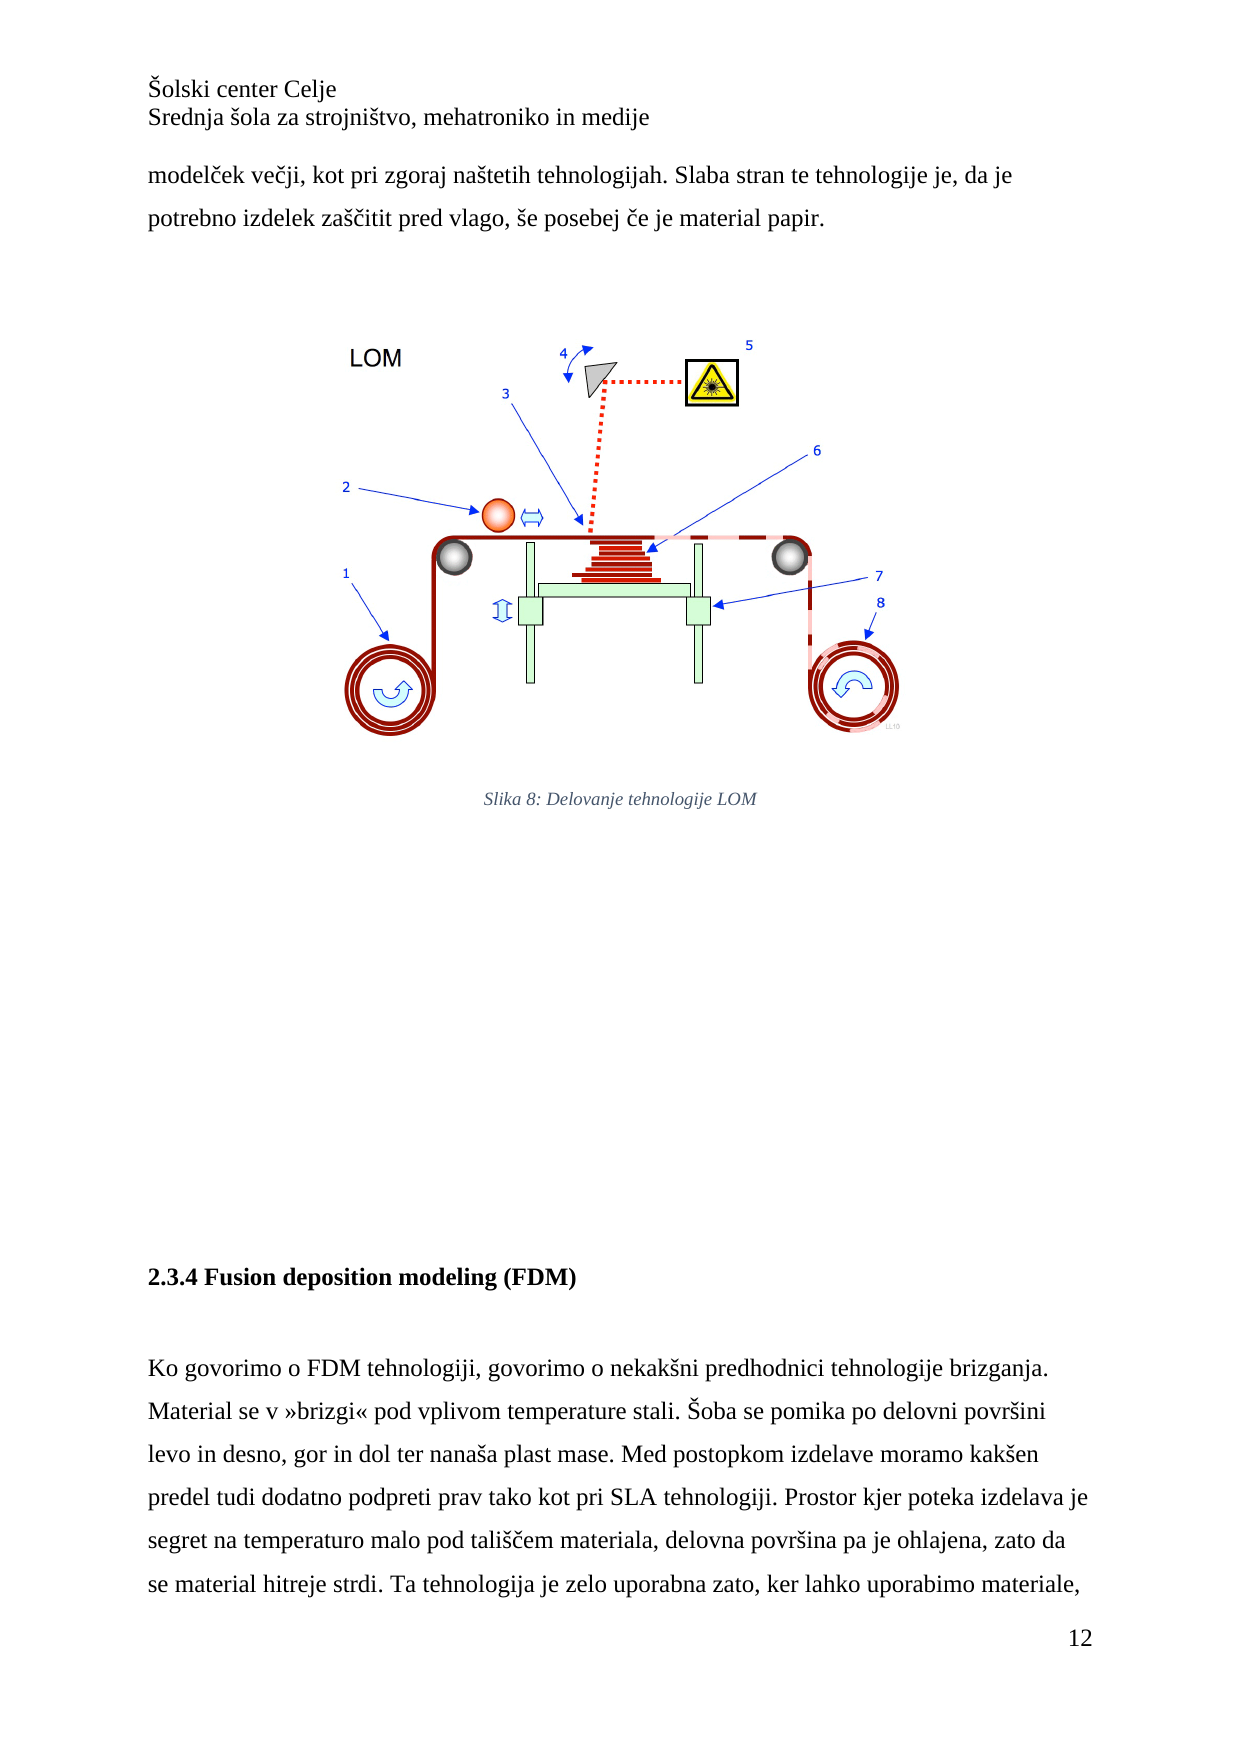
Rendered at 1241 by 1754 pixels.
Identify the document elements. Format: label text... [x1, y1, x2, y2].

subtitle 2.3.4 Fusion deposition modeling (FDM) [148, 1262, 1093, 1291]
text Ko govorimo o FDM tehnologiji, govorimo o nekakšni predhodnici tehnologije brizganja. Material se v »brizgi« pod vplivom temperature stali. Šoba se pomika po delovni površini levo in desno, gor in dol ter nanaša plast mase. Med postopkom izdelave moramo kakšen predel tudi dodatno podpreti prav tako kot pri SLA tehnologiji. Prostor kjer poteka izdelava je segret na temperaturo malo pod tališčem materiala, delovna površina pa je ohlajena, zato da se material hitreje strdi. Ta tehnologija je zelo uporabna zato, ker lahko uporabimo materiale, [148, 1353, 1093, 1597]
picture [310, 322, 930, 757]
text modelček večji, kot pri zgoraj naštetih tehnologijah. Slaba stran te tehnologije je, da je potrebno izdelek zaščitit pred vlago, še posebej če je material papir. [148, 160, 1093, 232]
text Slika 8: Delovanje tehnologije LOM [148, 788, 1093, 810]
